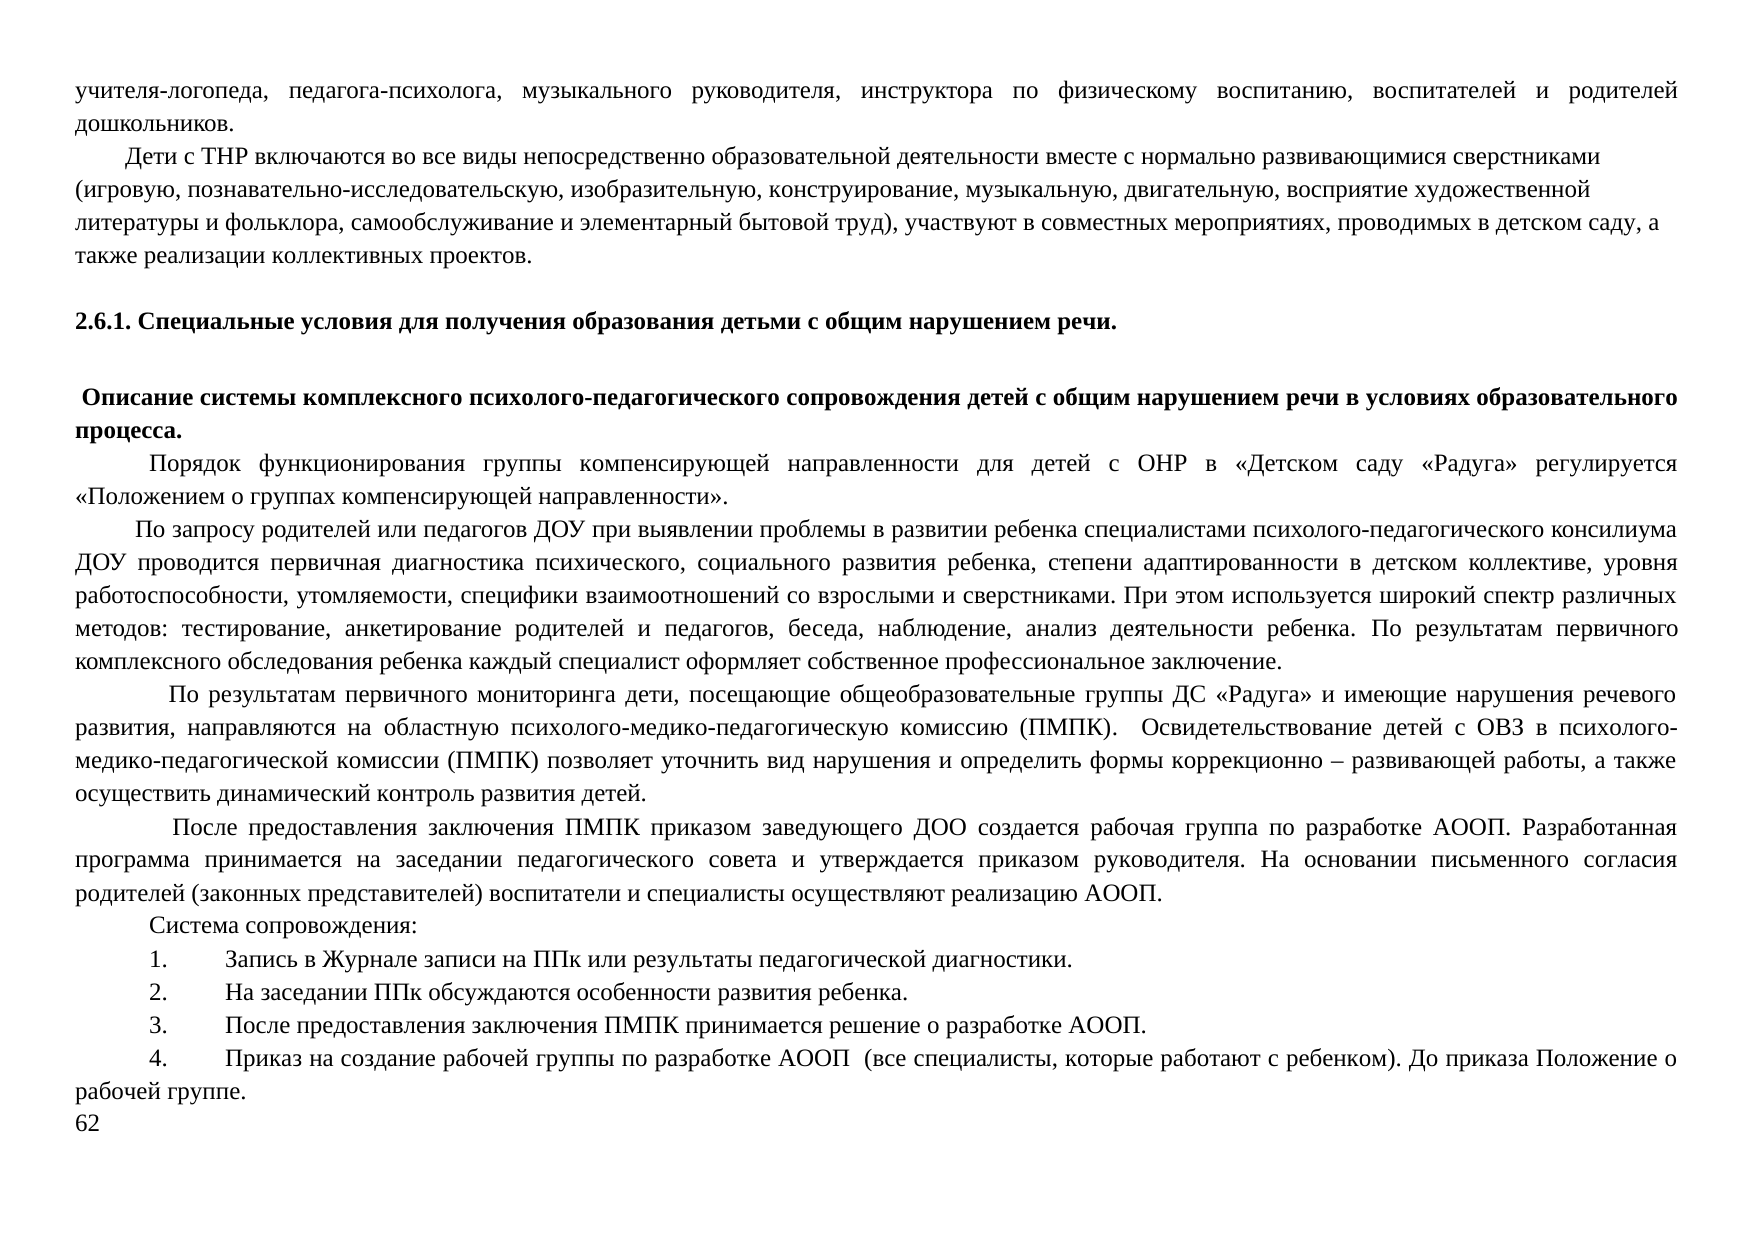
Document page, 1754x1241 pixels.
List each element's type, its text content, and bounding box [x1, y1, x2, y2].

text 2. На заседании ППк обсуждаются особенности развития ребенка. [75, 977, 1679, 1005]
text учителя-логопеда, педагога-психолога, музыкального руководителя, инструктора по физическому воспитанию, воспитателей и родителей дошкольников. [75, 75, 1679, 137]
text После предоставления заключения ПМПК приказом заведующего ДОО создается рабочая группа по разработке АООП. Разработанная программа принимается на заседании педагогического совета и утверждается приказом руководителя. На основании письменного согласия родителей (законных представителей) воспитатели и специалисты осуществляют реализацию АООП. [75, 812, 1679, 906]
text 2.6.1. Специальные условия для получения образования детьми с общим нарушением речи. [75, 306, 1679, 335]
text Система сопровождения: [75, 911, 1679, 939]
text Описание системы комплексного психолого-педагогического сопровождения детей с общим нарушением речи в условиях образовательного процесса. [75, 382, 1679, 444]
text 3. После предоставления заключения ПМПК принимается решение о разработке АООП. [75, 1010, 1679, 1038]
text 4. Приказ на создание рабочей группы по разработке АООП (все специалисты, которые работают с ребенком). До приказа Положение о рабочей группе. [75, 1043, 1679, 1104]
text По запросу родителей или педагогов ДОУ при выявлении проблемы в развитии ребенка специалистами психолого-педагогического консилиума ДОУ проводится первичная диагностика психического, социального развития ребенка, степени адаптированности в детском коллективе, уровня работоспособности, утомляемости, специфики взаимоотношений со взрослыми и сверстниками. При этом используется широкий спектр различных методов: тестирование, анкетирование родителей и педагогов, беседа, наблюдение, анализ деятельности ребенка. По результатам первичного комплексного обследования ребенка каждый специалист оформляет собственное профессиональное заключение. [75, 514, 1679, 675]
text Дети с ТНР включаются во все виды непосредственно образовательной деятельности вместе с нормально развивающимися сверстниками (игровую, познавательно-исследовательскую, изобразительную, конструирование, музыкальную, двигательную, восприятие художественной литературы и фольклора, самообслуживание и элементарный бытовой труд), участвуют в совместных мероприятиях, проводимых в детском саду, а также реализации коллективных проектов. [75, 141, 1679, 269]
text Порядок функционирования группы компенсирующей направленности для детей с ОНР в «Детском саду «Радуга» регулируется «Положением о группах компенсирующей направленности». [75, 448, 1679, 510]
text 1. Запись в Журнале записи на ППк или результаты педагогической диагностики. [75, 944, 1679, 972]
text По результатам первичного мониторинга дети, посещающие общеобразовательные группы ДС «Радуга» и имеющие нарушения речевого развития, направляются на областную психолого-медико-педагогическую комиссию (ПМПК). Освидетельствование детей с ОВЗ в психолого-медико-педагогической комиссии (ПМПК) позволяет уточнить вид нарушения и определить формы коррекционно – развивающей работы, а также осуществить динамический контроль развития детей. [75, 679, 1679, 807]
